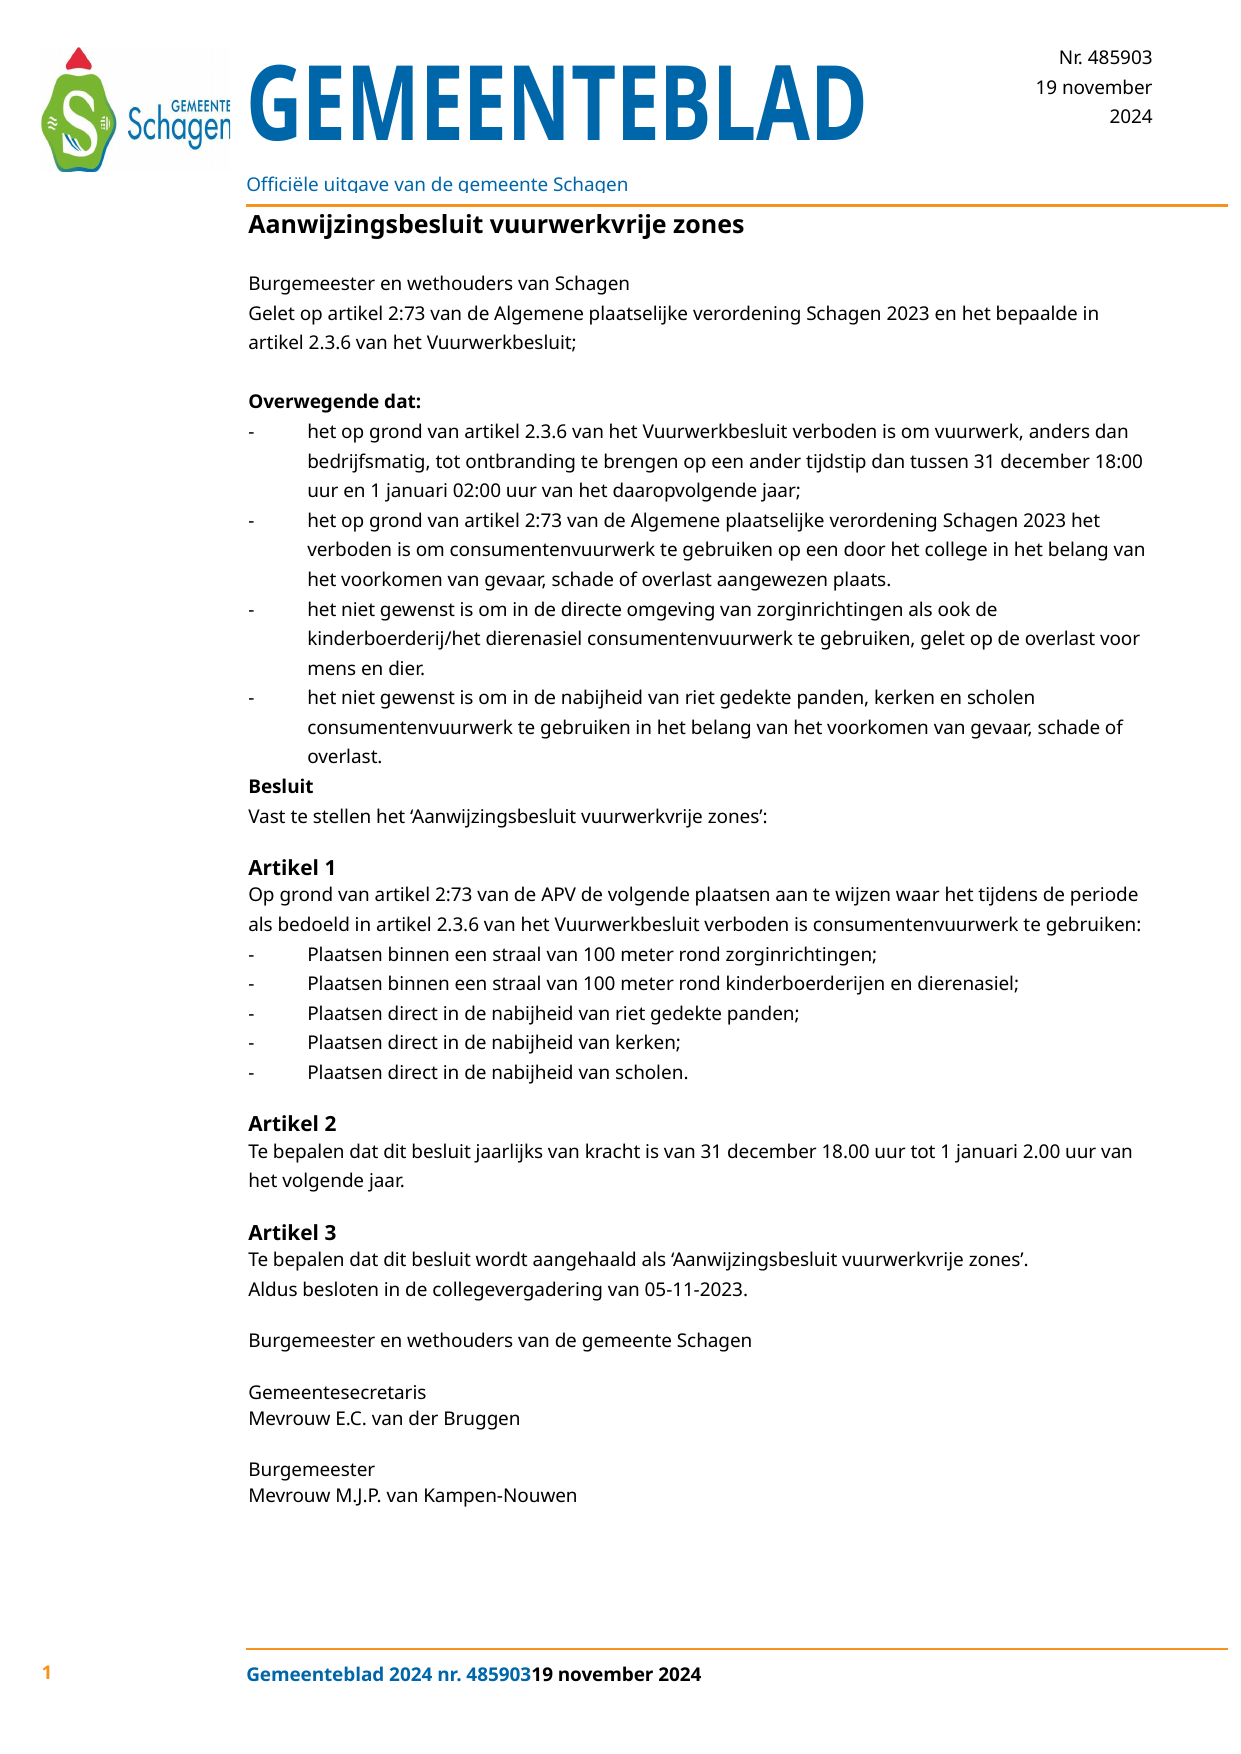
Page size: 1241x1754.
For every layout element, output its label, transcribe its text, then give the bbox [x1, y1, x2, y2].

list het op grond van artikel 2:73 van de Algemene plaatselijke verordening Schagen 2023 het verboden is om consumentenvuurwerk te gebruiken op een door het college in het belang van het voorkomen van gevaar, schade of overlast aangewezen plaats. [248, 507, 1152, 592]
text Gemeentesecretaris [248, 1379, 1152, 1405]
text Mevrouw E.C. van der Bruggen [248, 1405, 1152, 1430]
list het op grond van artikel 2.3.6 van het Vuurwerkbesluit verboden is om vuurwerk, anders dan bedrijfsmatig, tot ontbranding te brengen op een ander tijdstip dan tussen 31 december 18:00 uur en 1 januari 02:00 uur van het daaropvolgende jaar; [248, 418, 1152, 503]
text Artikel 1 [248, 853, 1152, 882]
list het niet gewenst is om in de directe omgeving van zorginrichtingen als ook de kinderboerderij/het dierenasiel consumentenvuurwerk te gebruiken, gelet op de overlast voor mens en dier. [248, 596, 1152, 681]
text Burgemeester en wethouders van Schagen [248, 270, 1152, 296]
text Te bepalen dat dit besluit wordt aangehaald als ‘Aanwijzingsbesluit vuurwerkvrije zones’. [248, 1246, 1152, 1272]
list Plaatsen binnen een straal van 100 meter rond zorginrichtingen; [248, 941, 1152, 967]
text Aldus besloten in de collegevergadering van 05-11-2023. [248, 1276, 1152, 1302]
text Artikel 3 [248, 1218, 1152, 1246]
text Burgemeester en wethouders van de gemeente Schagen [248, 1327, 1152, 1353]
text Gelet op artikel 2:73 van de Algemene plaatselijke verordening Schagen 2023 en het bepaalde in artikel 2.3.6 van het Vuurwerkbesluit; [248, 300, 1152, 355]
text Overwegende dat: [248, 389, 1152, 414]
picture [41, 47, 231, 172]
text Te bepalen dat dit besluit jaarlijks van kracht is van 31 december 18.00 uur tot 1 januari 2.00 uur van het volgende jaar. [248, 1138, 1152, 1193]
list Plaatsen binnen een straal van 100 meter rond kinderboerderijen en dierenasiel; [248, 970, 1152, 996]
text Burgemeester [248, 1456, 1152, 1482]
list het niet gewenst is om in de nabijheid van riet gedekte panden, kerken en scholen consumentenvuurwerk te gebruiken in het belang van het voorkomen van gevaar, schade of overlast. [248, 684, 1152, 769]
list Plaatsen direct in de nabijheid van riet gedekte panden; [248, 1000, 1152, 1026]
text Mevrouw M.J.P. van Kampen-Nouwen [248, 1482, 1152, 1508]
text Aanwijzingsbesluit vuurwerkvrije zones [248, 207, 1152, 241]
text Vast te stellen het ‘Aanwijzingsbesluit vuurwerkvrije zones’: [248, 803, 1152, 828]
text Op grond van artikel 2:73 van de APV de volgende plaatsen aan te wijzen waar het tijdens de periode als bedoeld in artikel 2.3.6 van het Vuurwerkbesluit verboden is consumentenvuurwerk te gebruiken: [248, 882, 1152, 937]
text Artikel 2 [248, 1109, 1152, 1138]
text Besluit [248, 773, 1152, 799]
list Plaatsen direct in de nabijheid van scholen. [248, 1059, 1152, 1085]
list Plaatsen direct in de nabijheid van kerken; [248, 1029, 1152, 1055]
